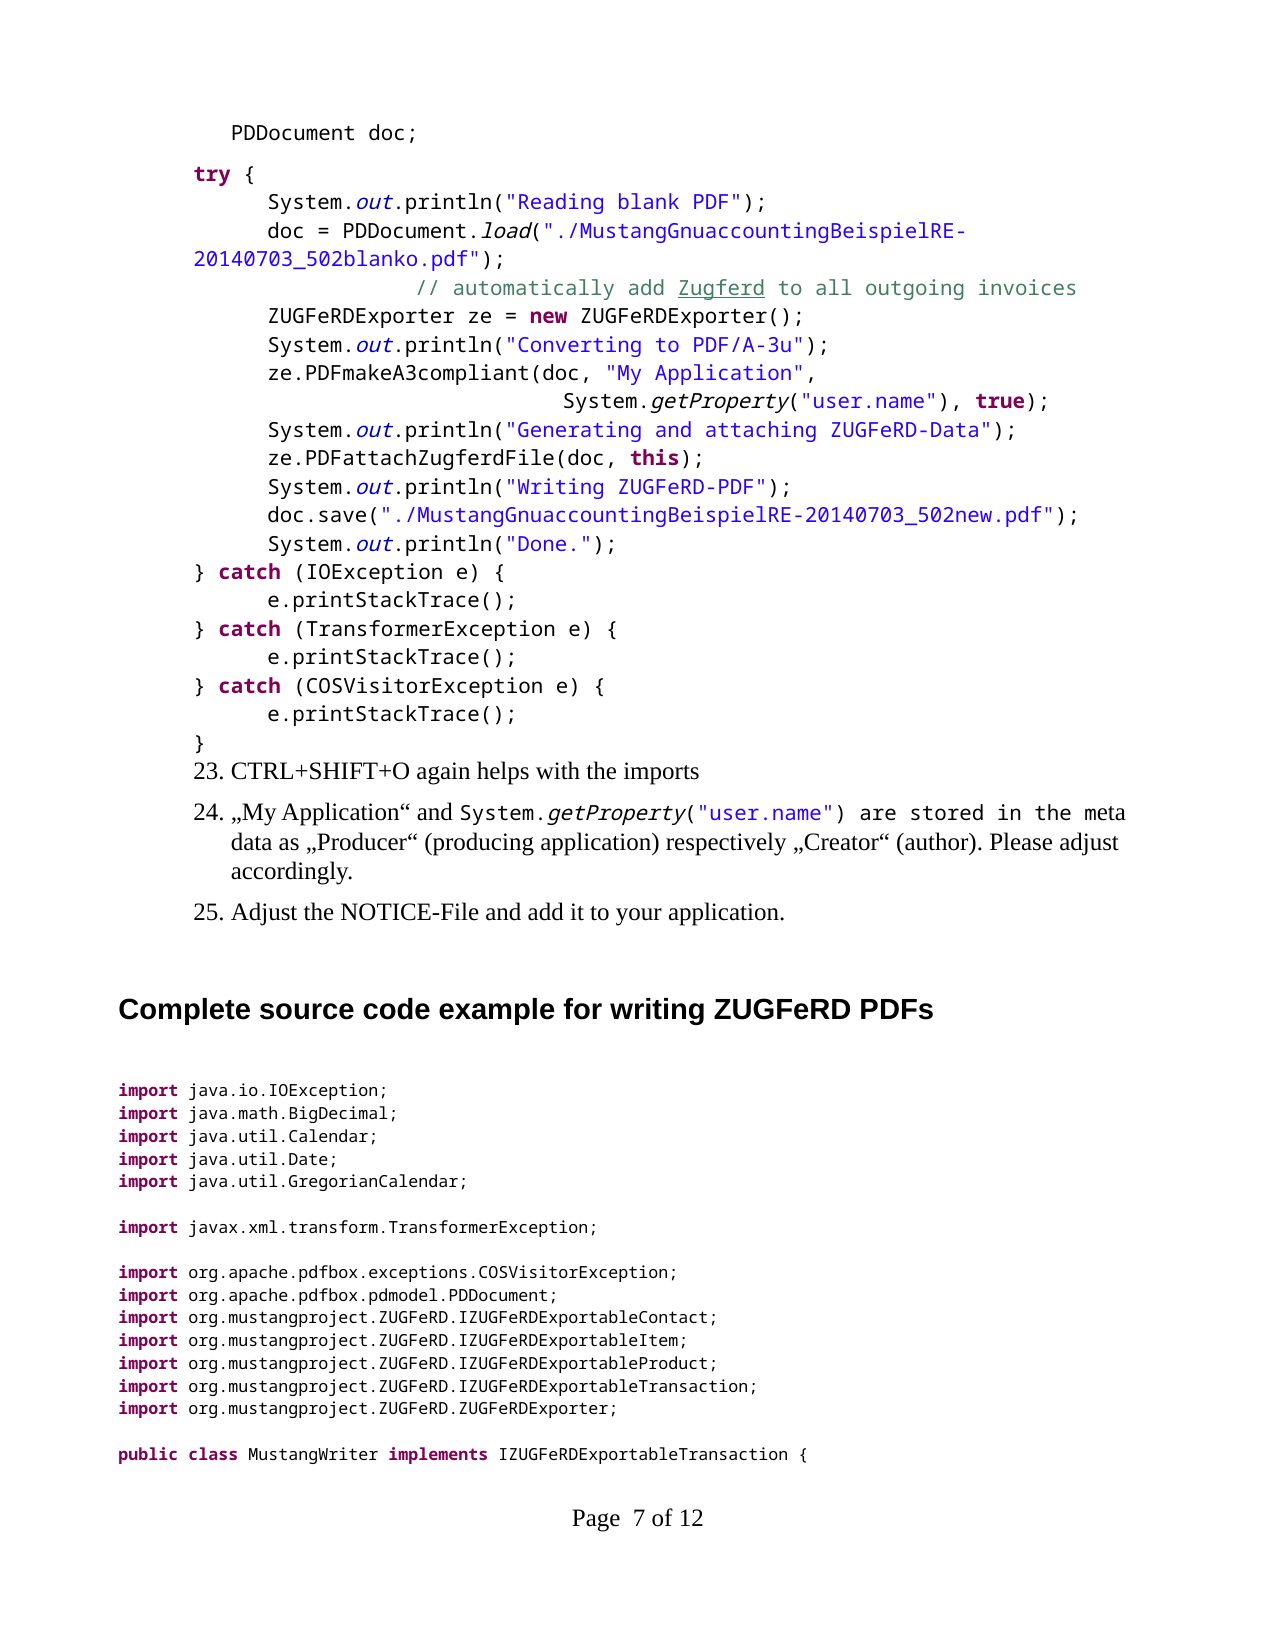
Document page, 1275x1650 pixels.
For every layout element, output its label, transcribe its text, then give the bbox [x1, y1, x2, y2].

list // automatically add Zugferd to all outgoing invoices [156, 273, 1157, 301]
list System.out.println("Generating and attaching ZUGFeRD-Data"); [156, 415, 1157, 443]
list Adjust the NOTICE-File and add it to your application. [193, 897, 1157, 926]
subtitle Complete source code example for writing ZUGFeRD PDFs [118, 992, 1157, 1025]
text import javax.xml.transform.TransformerException; [118, 1215, 1157, 1238]
list } [156, 728, 1157, 756]
list PDDocument doc; [193, 118, 1157, 147]
list } catch (COSVisitorException e) { [156, 671, 1157, 699]
list System.getProperty("user.name"), true); [156, 387, 1157, 415]
text import org.mustangproject.ZUGFeRD.IZUGFeRDExportableTransaction; [118, 1374, 1157, 1397]
list System.out.println("Reading blank PDF"); [156, 187, 1157, 216]
text import org.mustangproject.ZUGFeRD.IZUGFeRDExportableItem; [118, 1329, 1157, 1351]
text import java.util.Date; [118, 1147, 1157, 1170]
list „My Application“ and System.getProperty("user.name") are stored in the meta data as „Producer“ (producing application) respectively „Creator“ (author). Please adjust accordingly. [193, 797, 1157, 884]
list System.out.println("Converting to PDF/A-3u"); [156, 330, 1157, 358]
text import org.mustangproject.ZUGFeRD.ZUGFeRDExporter; [118, 1397, 1157, 1419]
list ze.PDFattachZugferdFile(doc, this); [156, 443, 1157, 472]
text import org.apache.pdfbox.exceptions.COSVisitorException; [118, 1261, 1157, 1283]
text import java.util.Calendar; [118, 1124, 1157, 1147]
list e.printStackTrace(); [156, 586, 1157, 614]
list } catch (TransformerException e) { [156, 614, 1157, 642]
text import java.math.BigDecimal; [118, 1102, 1157, 1124]
list doc = PDDocument.load("./MustangGnuaccountingBeispielRE-20140703_502blanko.pdf"); [156, 216, 1157, 273]
text public class MustangWriter implements IZUGFeRDExportableTransaction { [118, 1442, 1157, 1465]
list e.printStackTrace(); [156, 642, 1157, 671]
text import java.util.GregorianCalendar; [118, 1170, 1157, 1192]
text import org.mustangproject.ZUGFeRD.IZUGFeRDExportableContact; [118, 1306, 1157, 1329]
text import org.mustangproject.ZUGFeRD.IZUGFeRDExportableProduct; [118, 1351, 1157, 1374]
text import java.io.IOException; [118, 1079, 1157, 1102]
list System.out.println("Writing ZUGFeRD-PDF"); [156, 472, 1157, 500]
list ze.PDFmakeA3compliant(doc, "My Application", [156, 358, 1157, 387]
list CTRL+SHIFT+O again helps with the imports [193, 756, 1157, 785]
text import org.apache.pdfbox.pdmodel.PDDocument; [118, 1283, 1157, 1306]
list } catch (IOException e) { [156, 557, 1157, 586]
list System.out.println("Done."); [156, 529, 1157, 557]
list e.printStackTrace(); [156, 699, 1157, 728]
list try { [156, 159, 1157, 187]
list doc.save("./MustangGnuaccountingBeispielRE-20140703_502new.pdf"); [156, 500, 1157, 529]
list ZUGFeRDExporter ze = new ZUGFeRDExporter(); [156, 301, 1157, 330]
